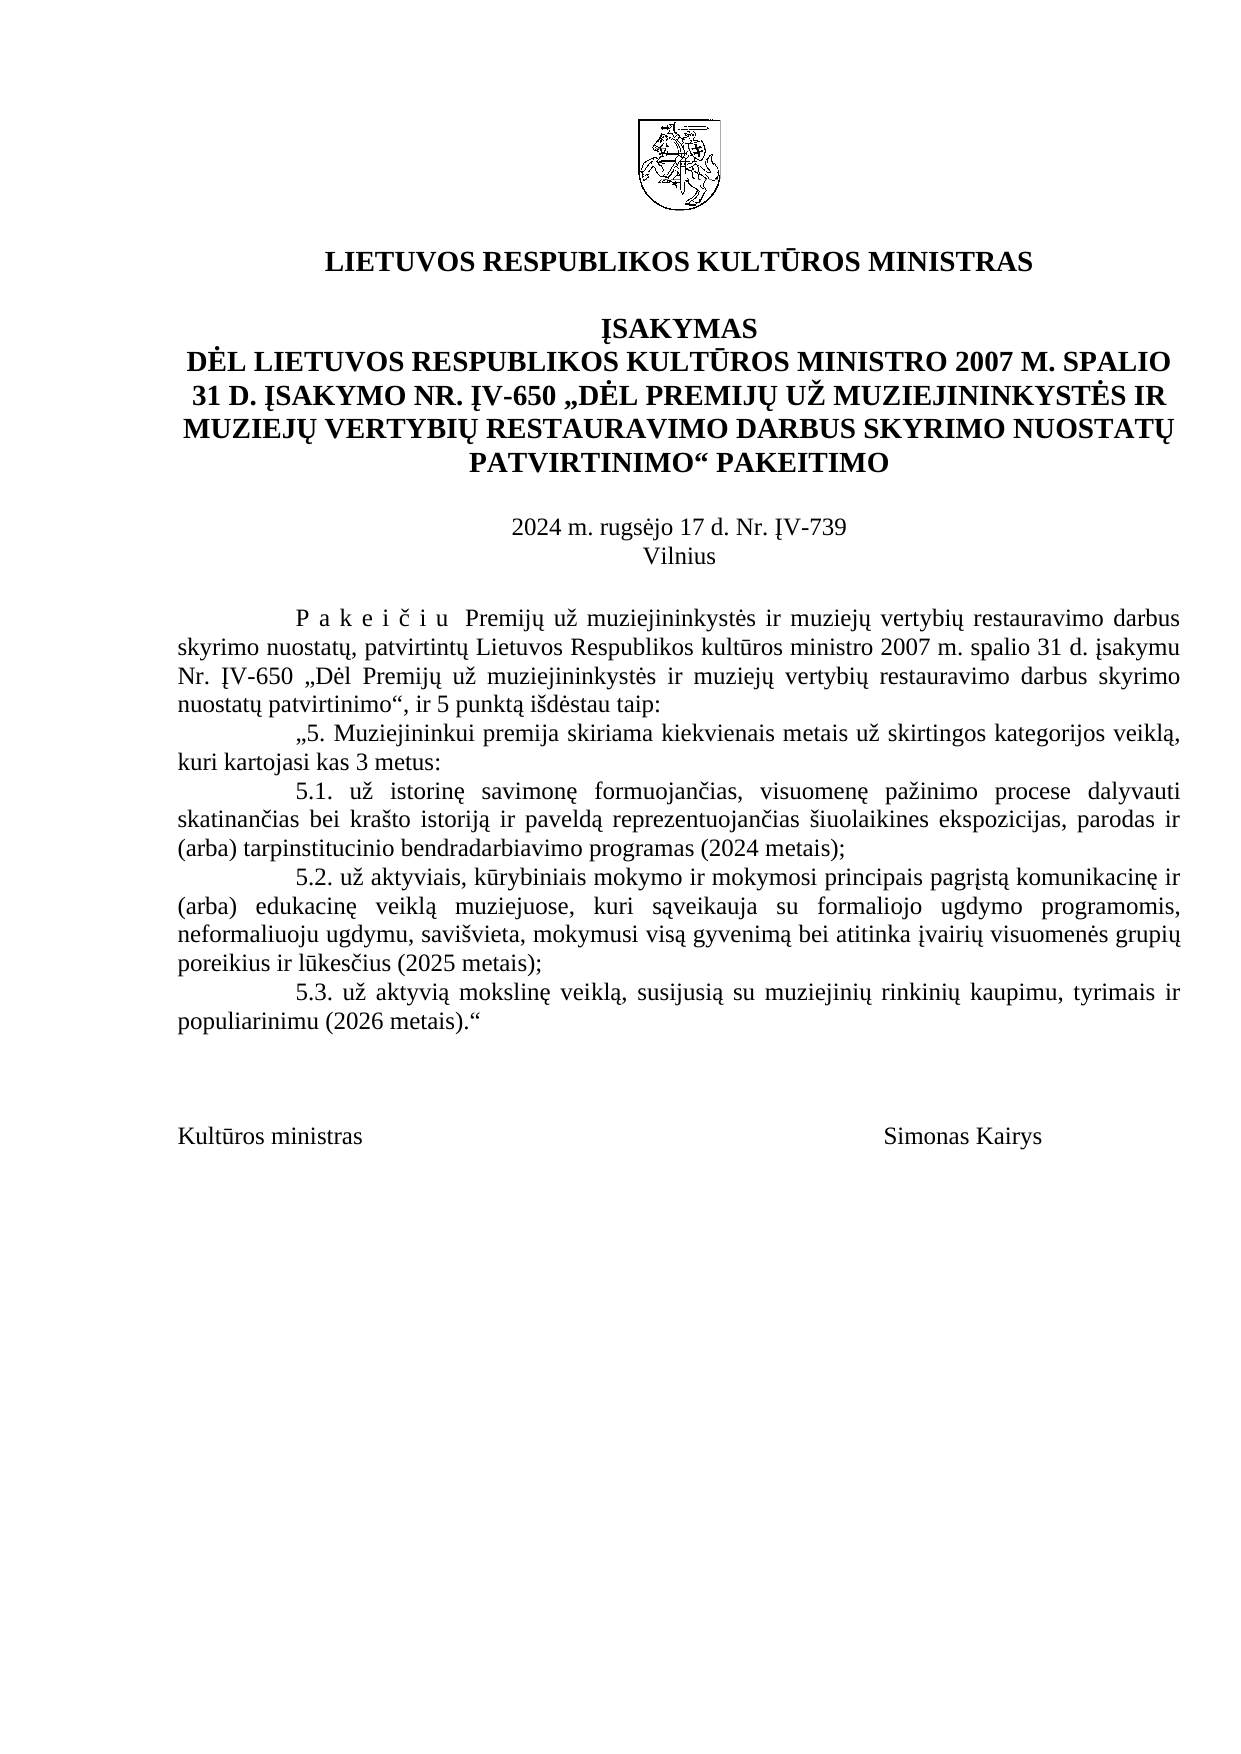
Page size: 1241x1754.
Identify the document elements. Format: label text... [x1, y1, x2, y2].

text 5.1. už istorinę savimonę formuojančias, visuomenę pažinimo procese dalyvauti skatinančias bei krašto istoriją ir paveldą reprezentuojančias šiuolaikines ekspozicijas, parodas ir (arba) tarpinstitucinio bendradarbiavimo programas (2024 metais); [177, 776, 1181, 862]
text 5.3. už aktyvią mokslinę veiklą, susijusią su muziejinių rinkinių kaupimu, tyrimais ir populiarinimu (2026 metais).“ [177, 977, 1181, 1034]
text 5.2. už aktyviais, kūrybiniais mokymo ir mokymosi principais pagrįstą komunikacinę ir (arba) edukacinę veiklą muziejuose, kuri sąveikauja su formaliojo ugdymo programomis, neformaliuoju ugdymu, savišvieta, mokymusi visą gyvenimą bei atitinka įvairių visuomenės grupių poreikius ir lūkesčius (2025 metais); [177, 862, 1181, 977]
text LIETUVOS RESPUBLIKOS KULTŪROS MINISTRAS [177, 244, 1181, 277]
text Kultūros ministras Simonas Kairys [177, 1121, 1181, 1149]
text DĖL LIETUVOS RESPUBLIKOS KULTŪROS MINISTRO 2007 M. spalio 31 D. ĮSAKYMO NR. ĮV-650 „DĖL premijų už muziejininkystės ir muziejų vertybių restauravimo darbus skyrimo NUOSTATŲ PATVIRTINIMO“ PAKEITIMO [177, 344, 1181, 479]
text Vilnius [177, 541, 1181, 570]
text 2024 m. rugsėjo 17 d. Nr. ĮV-739 [177, 512, 1181, 541]
text „5. Muziejininkui premija skiriama kiekvienais metais už skirtingos kategorijos veiklą, kuri kartojasi kas 3 metus: [177, 718, 1181, 776]
text P a k e i č i u Premijų už muziejininkystės ir muziejų vertybių restauravimo darbus skyrimo nuostatų, patvirtintų Lietuvos Respublikos kultūros ministro 2007 m. spalio 31 d. įsakymu Nr. ĮV-650 „Dėl Premijų už muziejininkystės ir muziejų vertybių restauravimo darbus skyrimo nuostatų patvirtinimo“, ir 5 punktą išdėstau taip: [177, 603, 1181, 718]
text ĮSAKYMAS [177, 311, 1181, 344]
